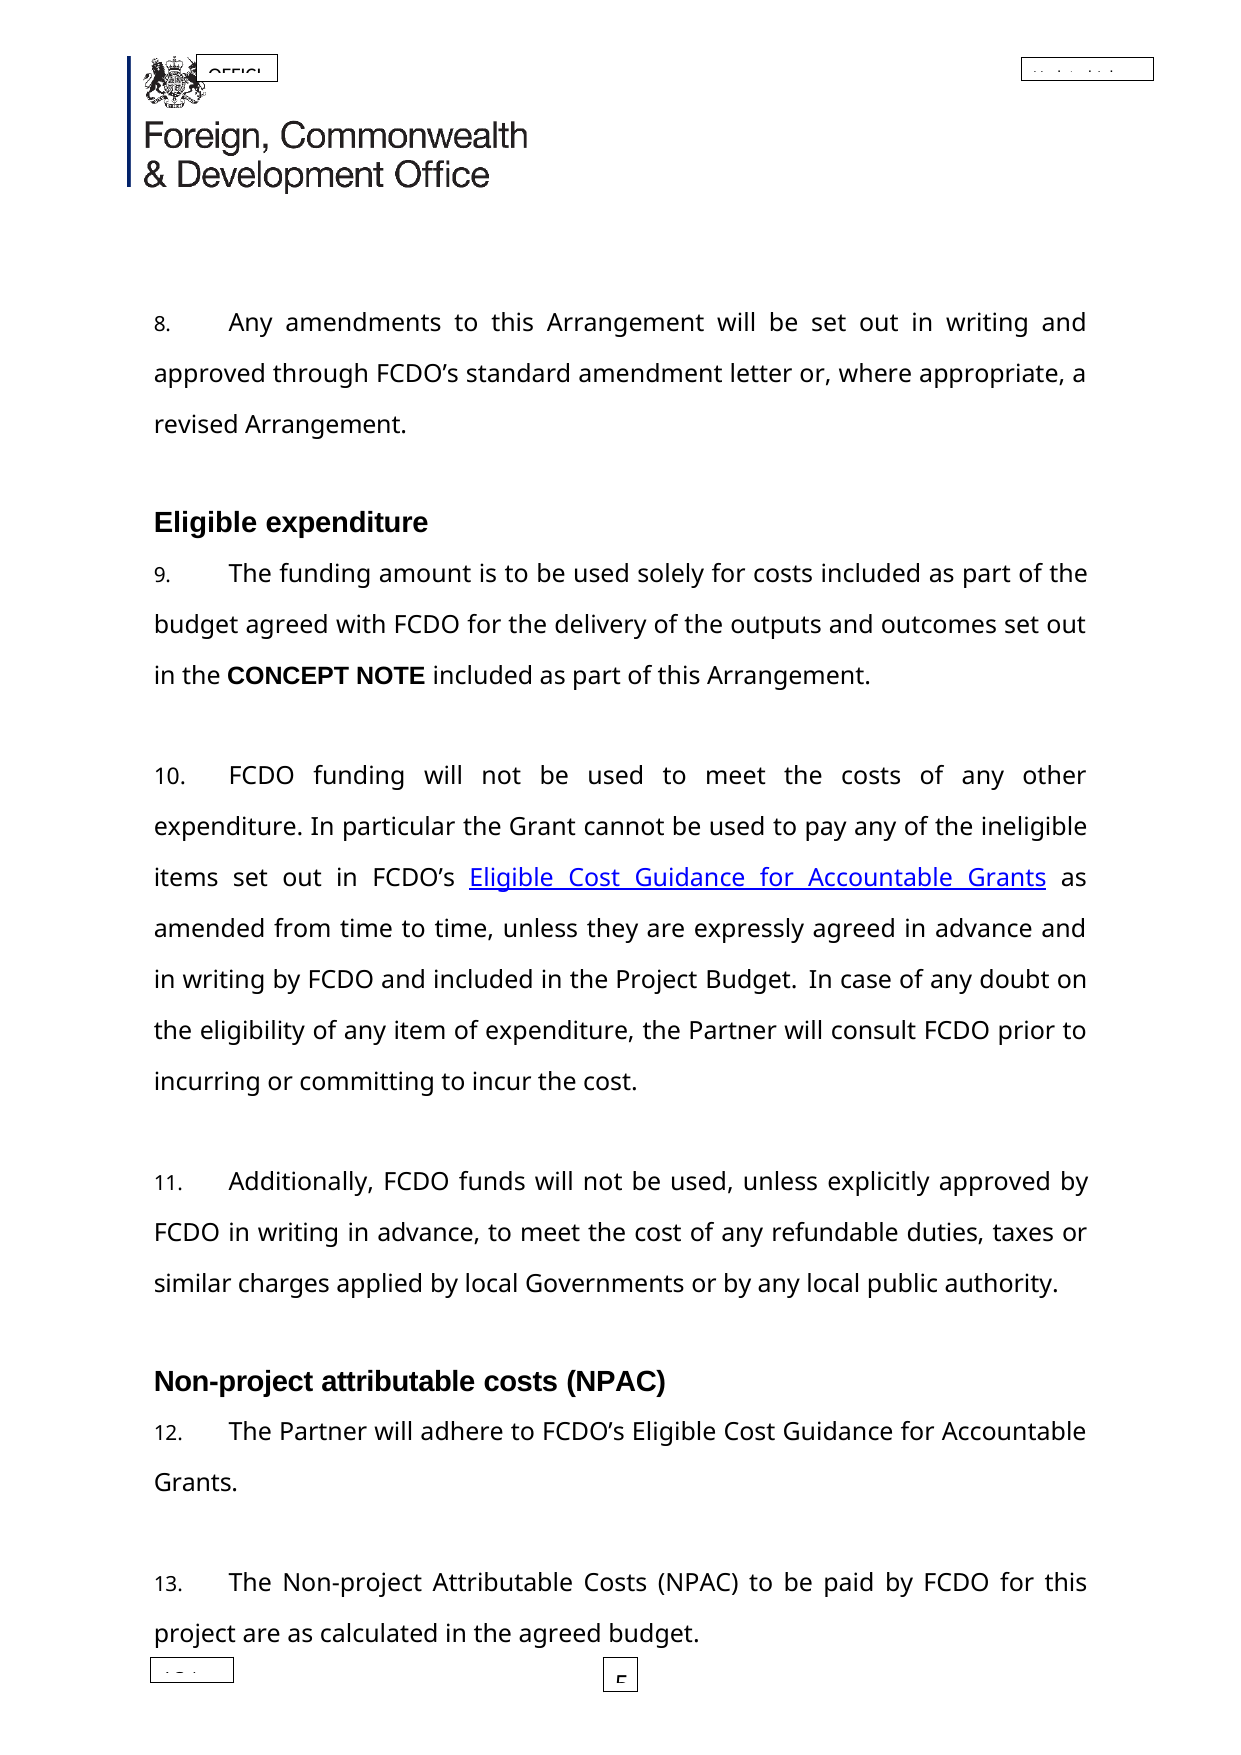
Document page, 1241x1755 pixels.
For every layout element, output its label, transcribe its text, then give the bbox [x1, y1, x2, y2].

picture [127, 56, 529, 194]
subtitle Eligible expenditure [153, 506, 1137, 539]
list The Partner will adhere to FCDO’s Eligible Cost Guidance for Accountable Grants. [153, 1414, 1088, 1499]
list The funding amount is to be used solely for costs included as part of the budget agreed with FCDO for the delivery of the outputs and outcomes set out in the CONCEPT NOTE included as part of this Arrangement. [153, 556, 1088, 692]
list Any amendments to this Arrangement will be set out in writing and approved through FCDO’s standard amendment letter or, where appropriate, a revised Arrangement. [153, 305, 1087, 441]
list FCDO funding will not be used to meet the costs of any other expenditure. In particular the Grant cannot be used to pay any of the ineligible items set out in FCDO’s Eligible Cost Guidance for Accountable Grants as amended from time to time, unless they are expressly agreed in advance and in writing by FCDO and included in the Project Budget. In case of any doubt on the eligibility of any item of expenditure, the Partner will consult FCDO prior to incurring or committing to incur the cost. [153, 757, 1087, 1098]
list The Non-project Attributable Costs (NPAC) to be paid by FCDO for this project are as calculated in the agreed budget. [153, 1564, 1088, 1649]
list Additionally, FCDO funds will not be used, unless explicitly approved by FCDO in writing in advance, to meet the cost of any refundable duties, taxes or similar charges applied by local Governments or by any local public authority. [153, 1163, 1088, 1299]
subtitle Non-project attributable costs (NPAC) [153, 1364, 1137, 1397]
